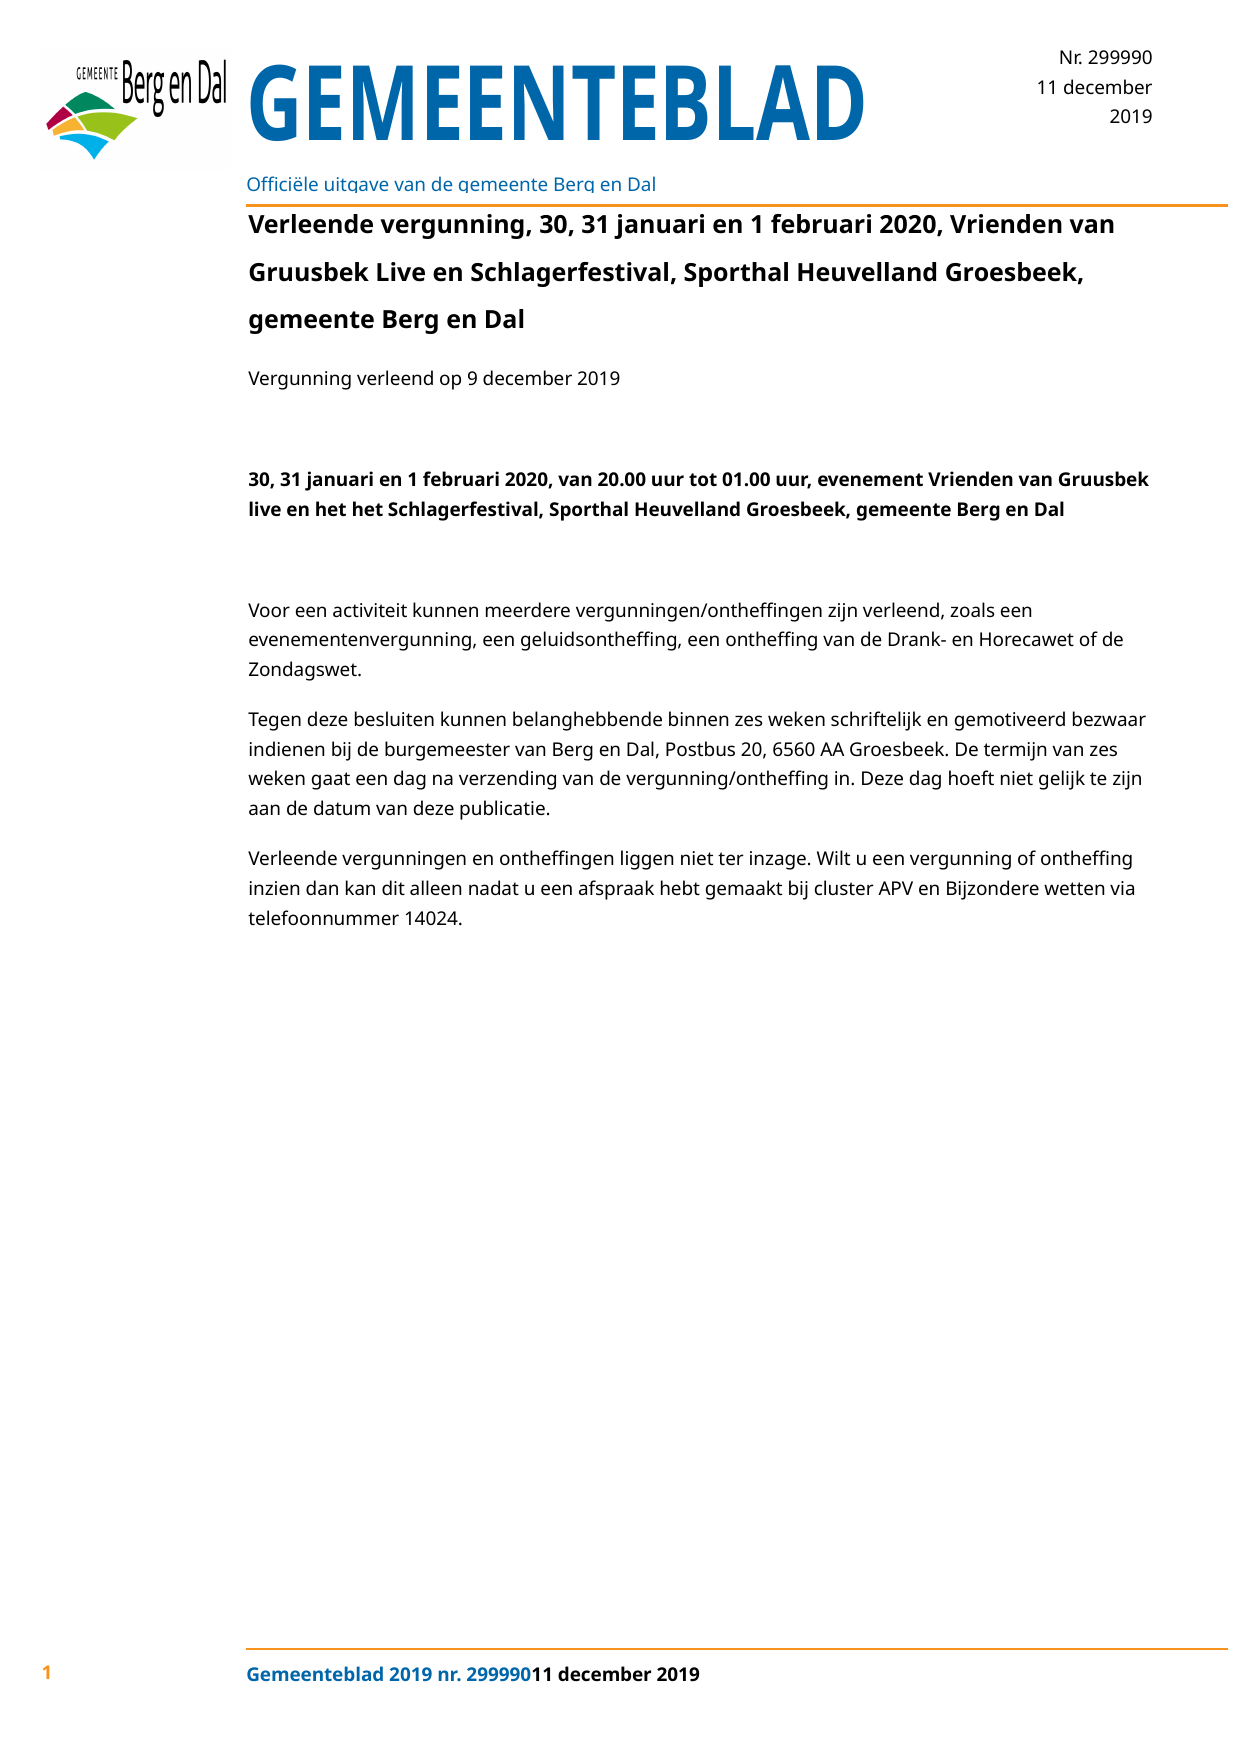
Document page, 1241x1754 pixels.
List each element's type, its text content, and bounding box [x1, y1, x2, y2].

text 30, 31 januari en 1 februari 2020, van 20.00 uur tot 01.00 uur, evenement Vrienden van Gruusbek live en het het Schlagerfestival, Sporthal Heuvelland Groesbeek, gemeente Berg en Dal [248, 466, 1152, 522]
text Tegen deze besluiten kunnen belanghebbende binnen zes weken schriftelijk en gemotiveerd bezwaar indienen bij de burgemeester van Berg en Dal, Postbus 20, 6560 AA Groesbeek. De termijn van zes weken gaat een dag na verzending van de vergunning/ontheffing in. Deze dag hoeft niet gelijk te zijn aan de datum van deze publicatie. [248, 706, 1152, 821]
text Vergunning verleend op 9 december 2019 [248, 366, 1152, 391]
text Verleende vergunning, 30, 31 januari en 1 februari 2020, Vrienden van Gruusbek Live en Schlagerfestival, Sporthal Heuvelland Groesbeek, gemeente Berg en Dal [248, 207, 1152, 336]
text Verleende vergunningen en ontheffingen liggen niet ter inzage. Wilt u een vergunning of ontheffing inzien dan kan dit alleen nadat u een afspraak hebt gemaakt bij cluster APV en Bijzondere wetten via telefoonnummer 14024. [248, 846, 1152, 930]
text Voor een activiteit kunnen meerdere vergunningen/ontheffingen zijn verleend, zoals een evenementenvergunning, een geluidsontheffing, een ontheffing van de Drank- en Horecawet of de Zondagswet. [248, 597, 1152, 682]
picture [41, 47, 231, 172]
